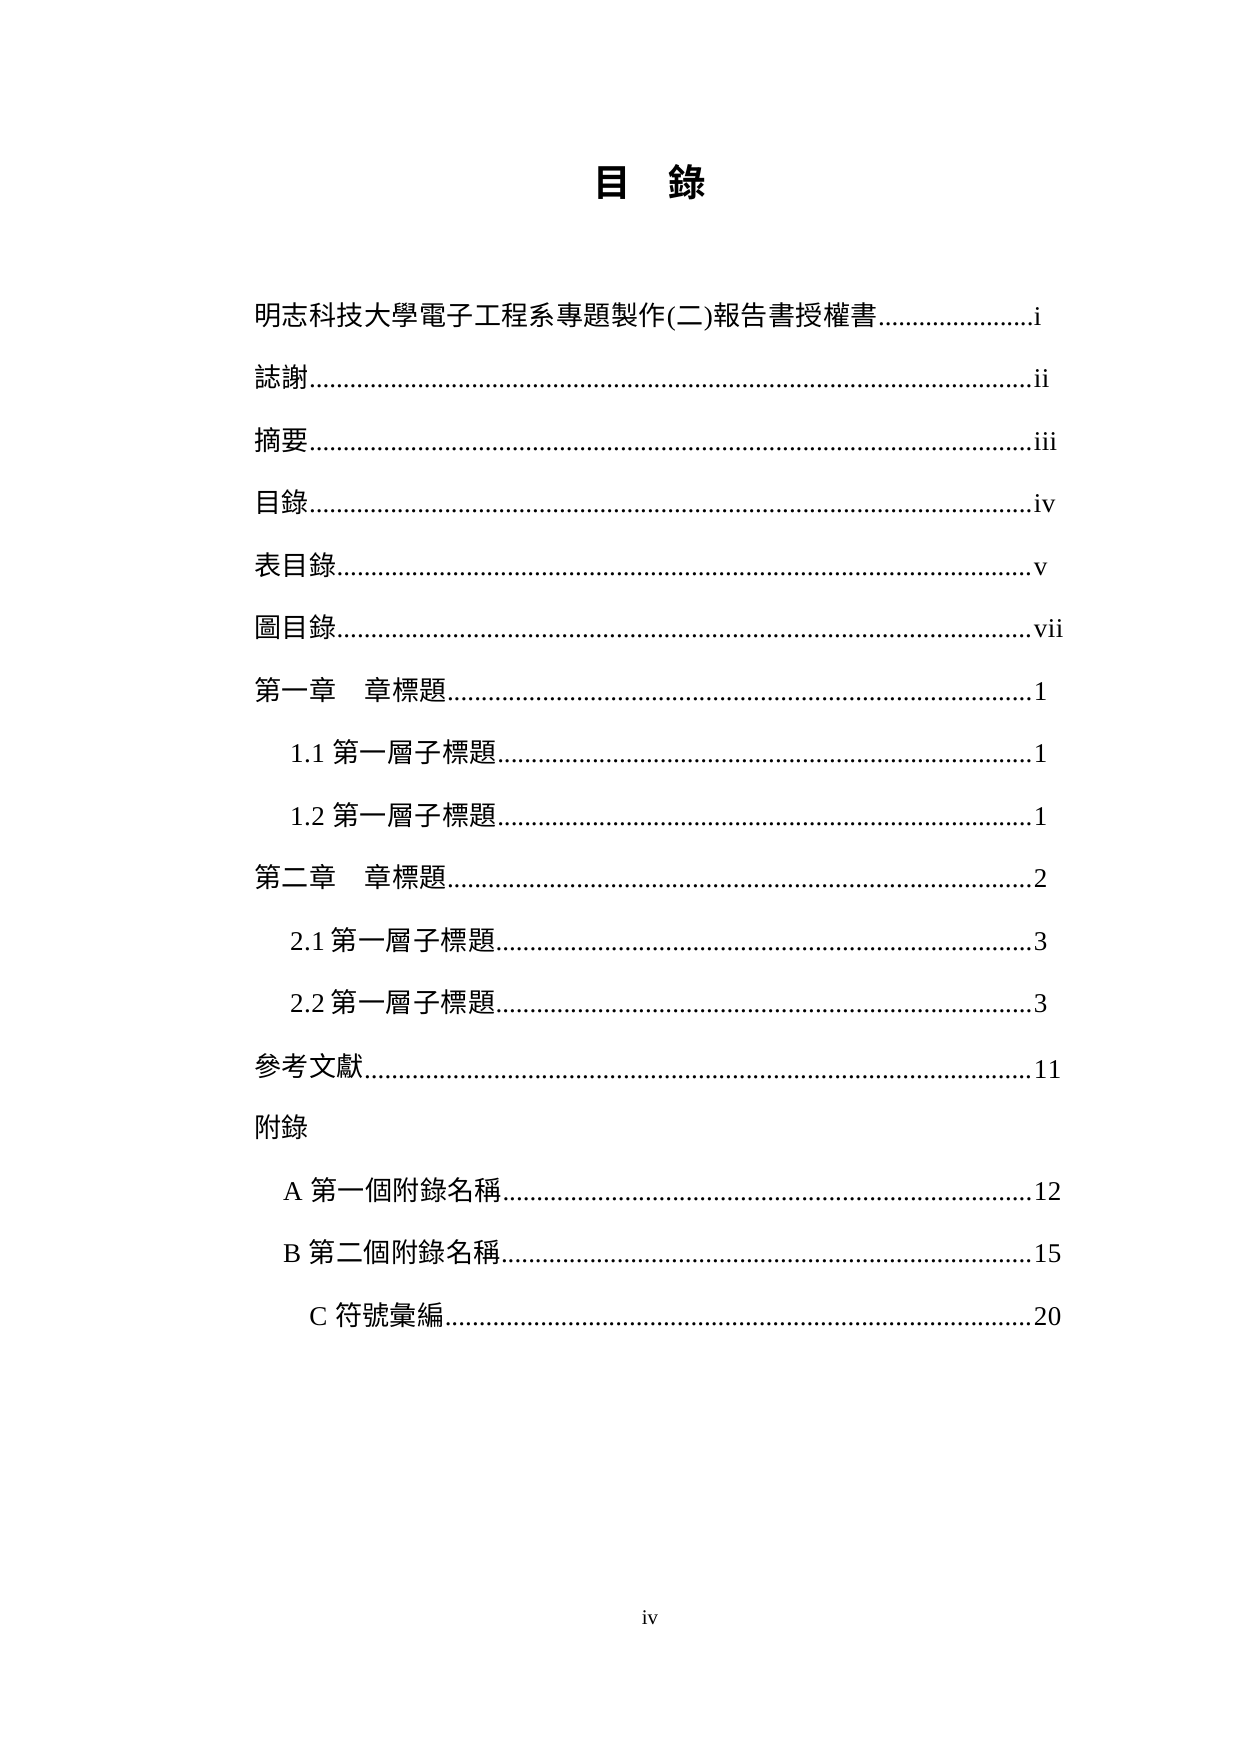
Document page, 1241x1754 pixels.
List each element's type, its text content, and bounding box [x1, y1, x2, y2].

text 第二章 章標題 2 [207, 834, 1092, 896]
text 目錄 iv [207, 459, 1092, 521]
text 誌謝 ii [207, 334, 1092, 396]
text 摘要 iii [207, 396, 1092, 459]
text 目 錄 [207, 153, 1092, 207]
text 表目錄 v [207, 521, 1092, 584]
text 明志科技大學電子工程系專題製作(二)報告書授權書 i [207, 271, 1092, 334]
text 第一章 章標題 1 [207, 646, 1092, 709]
text 2.2第一層子標題 3 [207, 959, 1092, 1021]
text 圖目錄 vii [207, 584, 1092, 646]
text B 第二個附錄名稱 15 [207, 1209, 1092, 1271]
text 2.1第一層子標題 3 [207, 896, 1092, 959]
text C 符號彙編 20 [207, 1271, 1092, 1334]
text 附錄 [207, 1084, 1092, 1146]
text A 第一個附錄名稱 12 [207, 1146, 1092, 1209]
text 1.2 第一層子標題 1 [207, 771, 1092, 834]
text 參考文獻 11 [207, 1021, 1092, 1084]
text 1.1 第一層子標題 1 [207, 709, 1092, 771]
